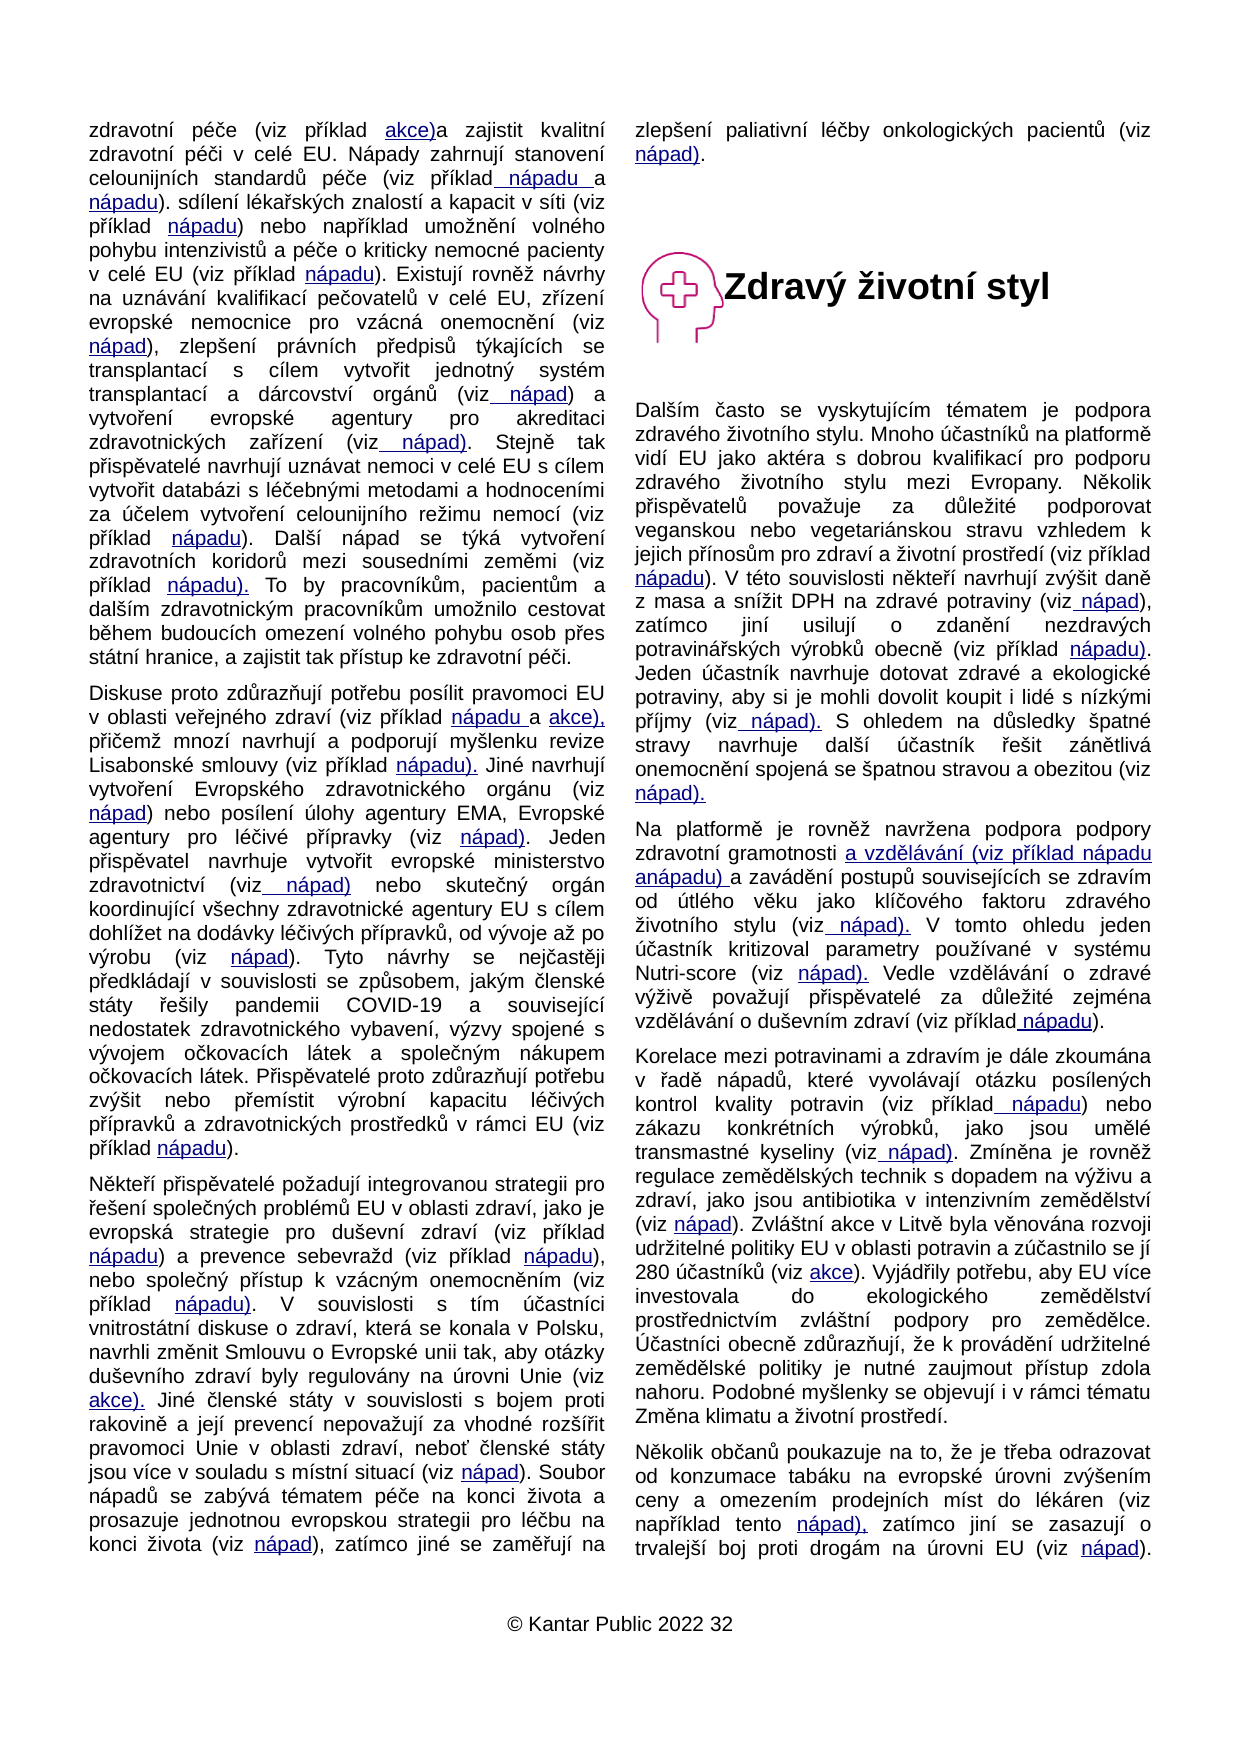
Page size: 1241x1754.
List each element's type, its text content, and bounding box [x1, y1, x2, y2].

text Diskuse proto zdůrazňují potřebu posílit pravomoci EU v oblasti veřejného zdraví (viz příklad nápadu a akce), přičemž mnozí navrhují a podporují myšlenku revize Lisabonské smlouvy (viz příklad nápadu). Jiné navrhují vytvoření Evropského zdravotnického orgánu (viz nápad) nebo posílení úlohy agentury EMA, Evropské agentury pro léčivé přípravky (viz nápad). Jeden přispěvatel navrhuje vytvořit evropské ministerstvo zdravotnictví (viz nápad) nebo skutečný orgán koordinující všechny zdravotnické agentury EU s cílem dohlížet na dodávky léčivých přípravků, od vývoje až po výrobu (viz nápad). Tyto návrhy se nejčastěji předkládají v souvislosti se způsobem, jakým členské státy řešily pandemii COVID-19 a související nedostatek zdravotnického vybavení, výzvy spojené s vývojem očkovacích látek a společným nákupem očkovacích látek. Přispěvatelé proto zdůrazňují potřebu zvýšit nebo přemístit výrobní kapacitu léčivých přípravků a zdravotnických prostředků v rámci EU (viz příklad nápadu). [88, 681, 605, 1160]
picture [641, 252, 724, 343]
text Dalším často se vyskytujícím tématem je podpora zdravého životního stylu. Mnoho účastníků na platformě vidí EU jako aktéra s dobrou kvalifikací pro podporu zdravého životního stylu mezi Evropany. Několik přispěvatelů považuje za důležité podporovat veganskou nebo vegetariánskou stravu vzhledem k jejich přínosům pro zdraví a životní prostředí (viz příklad nápadu). V této souvislosti někteří navrhují zvýšit daně z masa a snížit DPH na zdravé potraviny (viz nápad), zatímco jiní usilují o zdanění nezdravých potravinářských výrobků obecně (viz příklad nápadu). Jeden účastník navrhuje dotovat zdravé a ekologické potraviny, aby si je mohli dovolit koupit i lidé s nízkými příjmy (viz nápad). S ohledem na důsledky špatné stravy navrhuje další účastník řešit zánětlivá onemocnění spojená se špatnou stravou a obezitou (viz nápad). [635, 398, 1152, 805]
text zlepšení paliativní léčby onkologických pacientů (viz nápad). [635, 118, 1152, 166]
text Na platformě je rovněž navržena podpora podpory zdravotní gramotnosti a vzdělávání (viz příklad nápadu anápadu) a zavádění postupů souvisejících se zdravím od útlého věku jako klíčového faktoru zdravého životního stylu (viz nápad). V tomto ohledu jeden účastník kritizoval parametry používané v systému Nutri-score (viz nápad). Vedle vzdělávání o zdravé výživě považují přispěvatelé za důležité zejména vzdělávání o duševním zdraví (viz příklad nápadu). [635, 817, 1152, 1032]
subtitle Zdravý životní styl [724, 264, 1152, 308]
text zdravotní péče (viz příklad akce)a zajistit kvalitní zdravotní péči v celé EU. Nápady zahrnují stanovení celounijních standardů péče (viz příklad nápadu a nápadu). sdílení lékařských znalostí a kapacit v síti (viz příklad nápadu) nebo například umožnění volného pohybu intenzivistů a péče o kriticky nemocné pacienty v celé EU (viz příklad nápadu). Existují rovněž návrhy na uznávání kvalifikací pečovatelů v celé EU, zřízení evropské nemocnice pro vzácná onemocnění (viz nápad), zlepšení právních předpisů týkajících se transplantací s cílem vytvořit jednotný systém transplantací a dárcovství orgánů (viz nápad) a vytvoření evropské agentury pro akreditaci zdravotnických zařízení (viz nápad). Stejně tak přispěvatelé navrhují uznávat nemoci v celé EU s cílem vytvořit databázi s léčebnými metodami a hodnoceními za účelem vytvoření celounijního režimu nemocí (viz příklad nápadu). Další nápad se týká vytvoření zdravotních koridorů mezi sousedními zeměmi (viz příklad nápadu). To by pracovníkům, pacientům a dalším zdravotnickým pracovníkům umožnilo cestovat během budoucích omezení volného pohybu osob přes státní hranice, a zajistit tak přístup ke zdravotní péči. [88, 118, 605, 669]
text Korelace mezi potravinami a zdravím je dále zkoumána v řadě nápadů, které vyvolávají otázku posílených kontrol kvality potravin (viz příklad nápadu) nebo zákazu konkrétních výrobků, jako jsou umělé transmastné kyseliny (viz nápad). Zmíněna je rovněž regulace zemědělských technik s dopadem na výživu a zdraví, jako jsou antibiotika v intenzivním zemědělství (viz nápad). Zvláštní akce v Litvě byla věnována rozvoji udržitelné politiky EU v oblasti potravin a zúčastnilo se jí 280 účastníků (viz akce). Vyjádřily potřebu, aby EU více investovala do ekologického zemědělství prostřednictvím zvláštní podpory pro zemědělce. Účastníci obecně zdůrazňují, že k provádění udržitelné zemědělské politiky je nutné zaujmout přístup zdola nahoru. Podobné myšlenky se objevují i v rámci tématu Změna klimatu a životní prostředí. [635, 1044, 1152, 1428]
text Někteří přispěvatelé požadují integrovanou strategii pro řešení společných problémů EU v oblasti zdraví, jako je evropská strategie pro duševní zdraví (viz příklad nápadu) a prevence sebevražd (viz příklad nápadu), nebo společný přístup k vzácným onemocněním (viz příklad nápadu). V souvislosti s tím účastníci vnitrostátní diskuse o zdraví, která se konala v Polsku, navrhli změnit Smlouvu o Evropské unii tak, aby otázky duševního zdraví byly regulovány na úrovni Unie (viz akce). Jiné členské státy v souvislosti s bojem proti rakovině a její prevencí nepovažují za vhodné rozšířit pravomoci Unie v oblasti zdraví, neboť členské státy jsou více v souladu s místní situací (viz nápad). Soubor nápadů se zabývá tématem péče na konci života a prosazuje jednotnou evropskou strategii pro léčbu na konci života (viz nápad), zatímco jiné se zaměřují na [88, 1172, 605, 1555]
text Několik občanů poukazuje na to, že je třeba odrazovat od konzumace tabáku na evropské úrovni zvýšením ceny a omezením prodejních míst do lékáren (viz například tento nápad), zatímco jiní se zasazují o trvalejší boj proti drogám na úrovni EU (viz nápad). [635, 1439, 1152, 1559]
